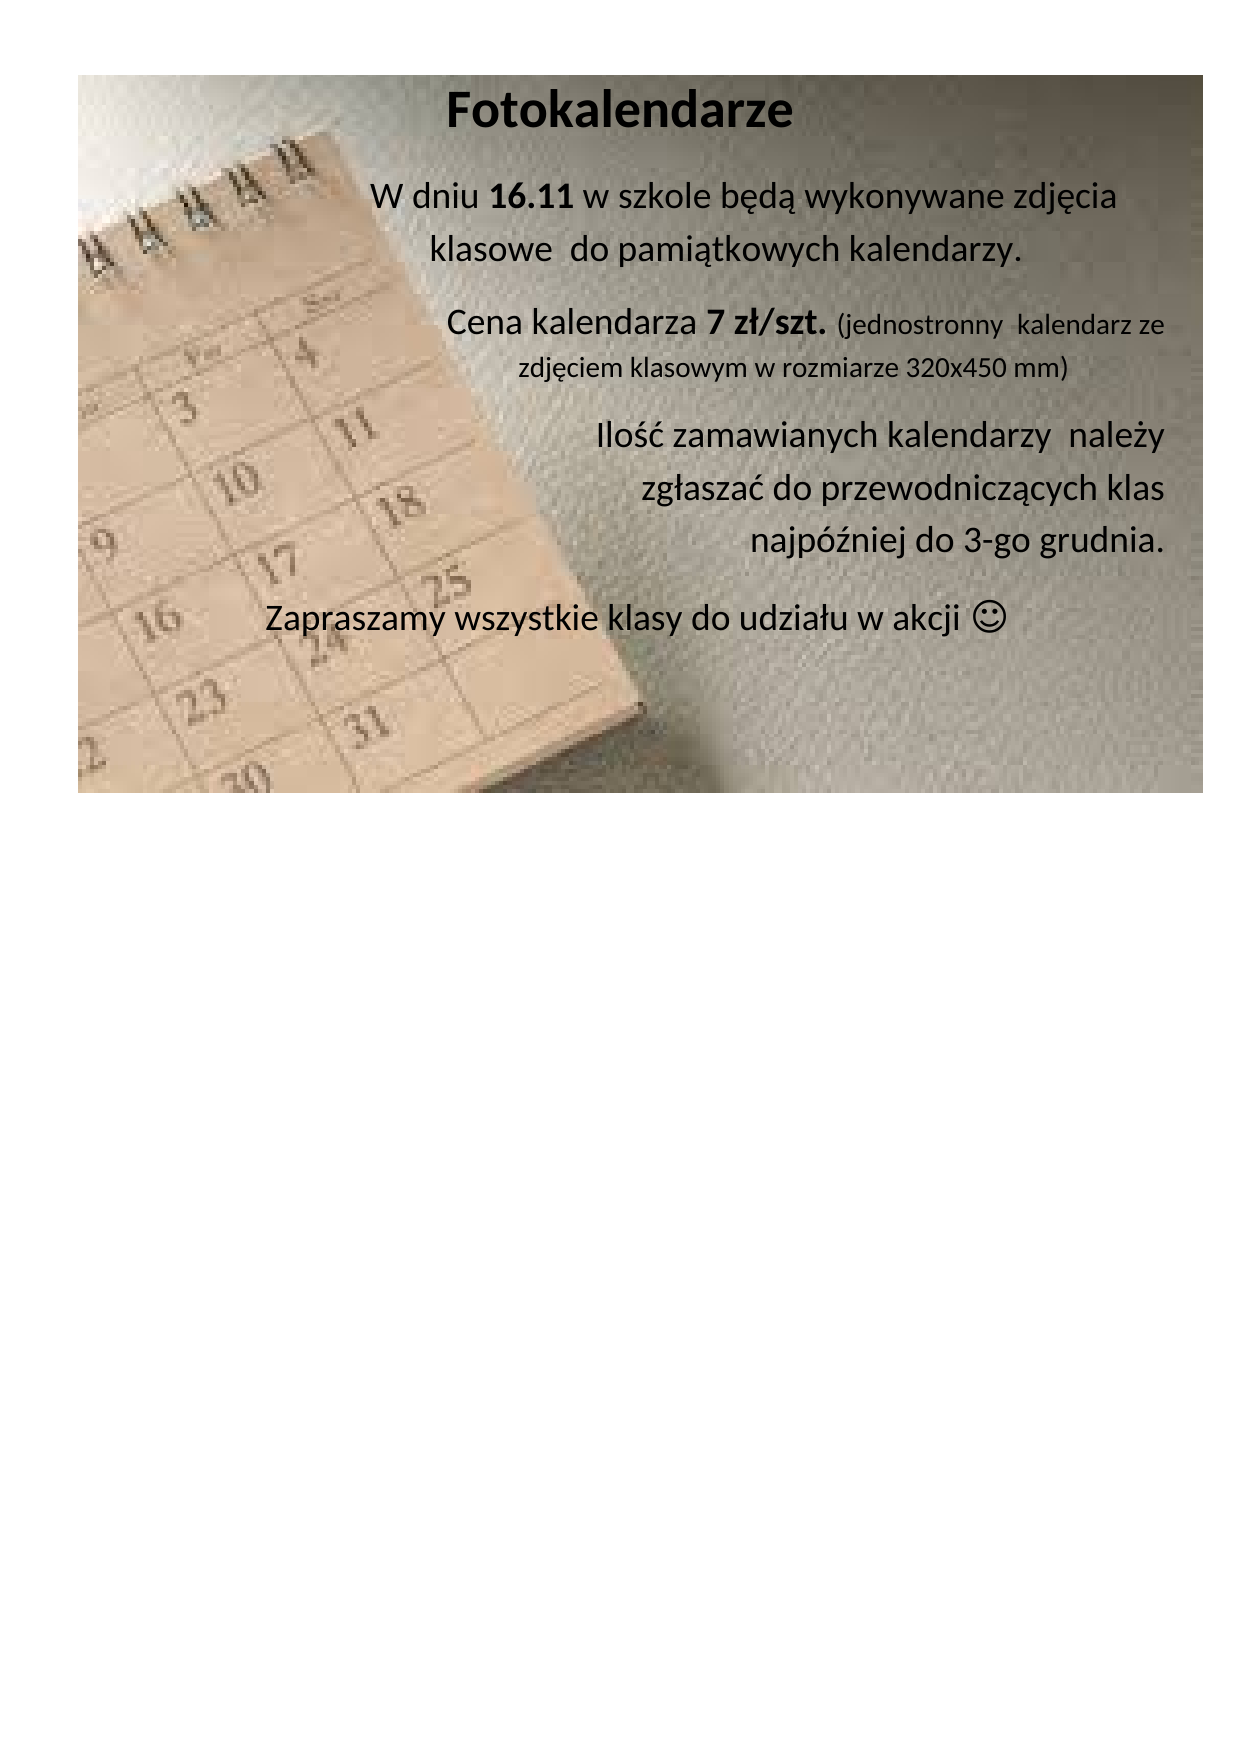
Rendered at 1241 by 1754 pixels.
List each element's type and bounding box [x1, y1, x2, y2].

picture [78, 75, 1203, 793]
